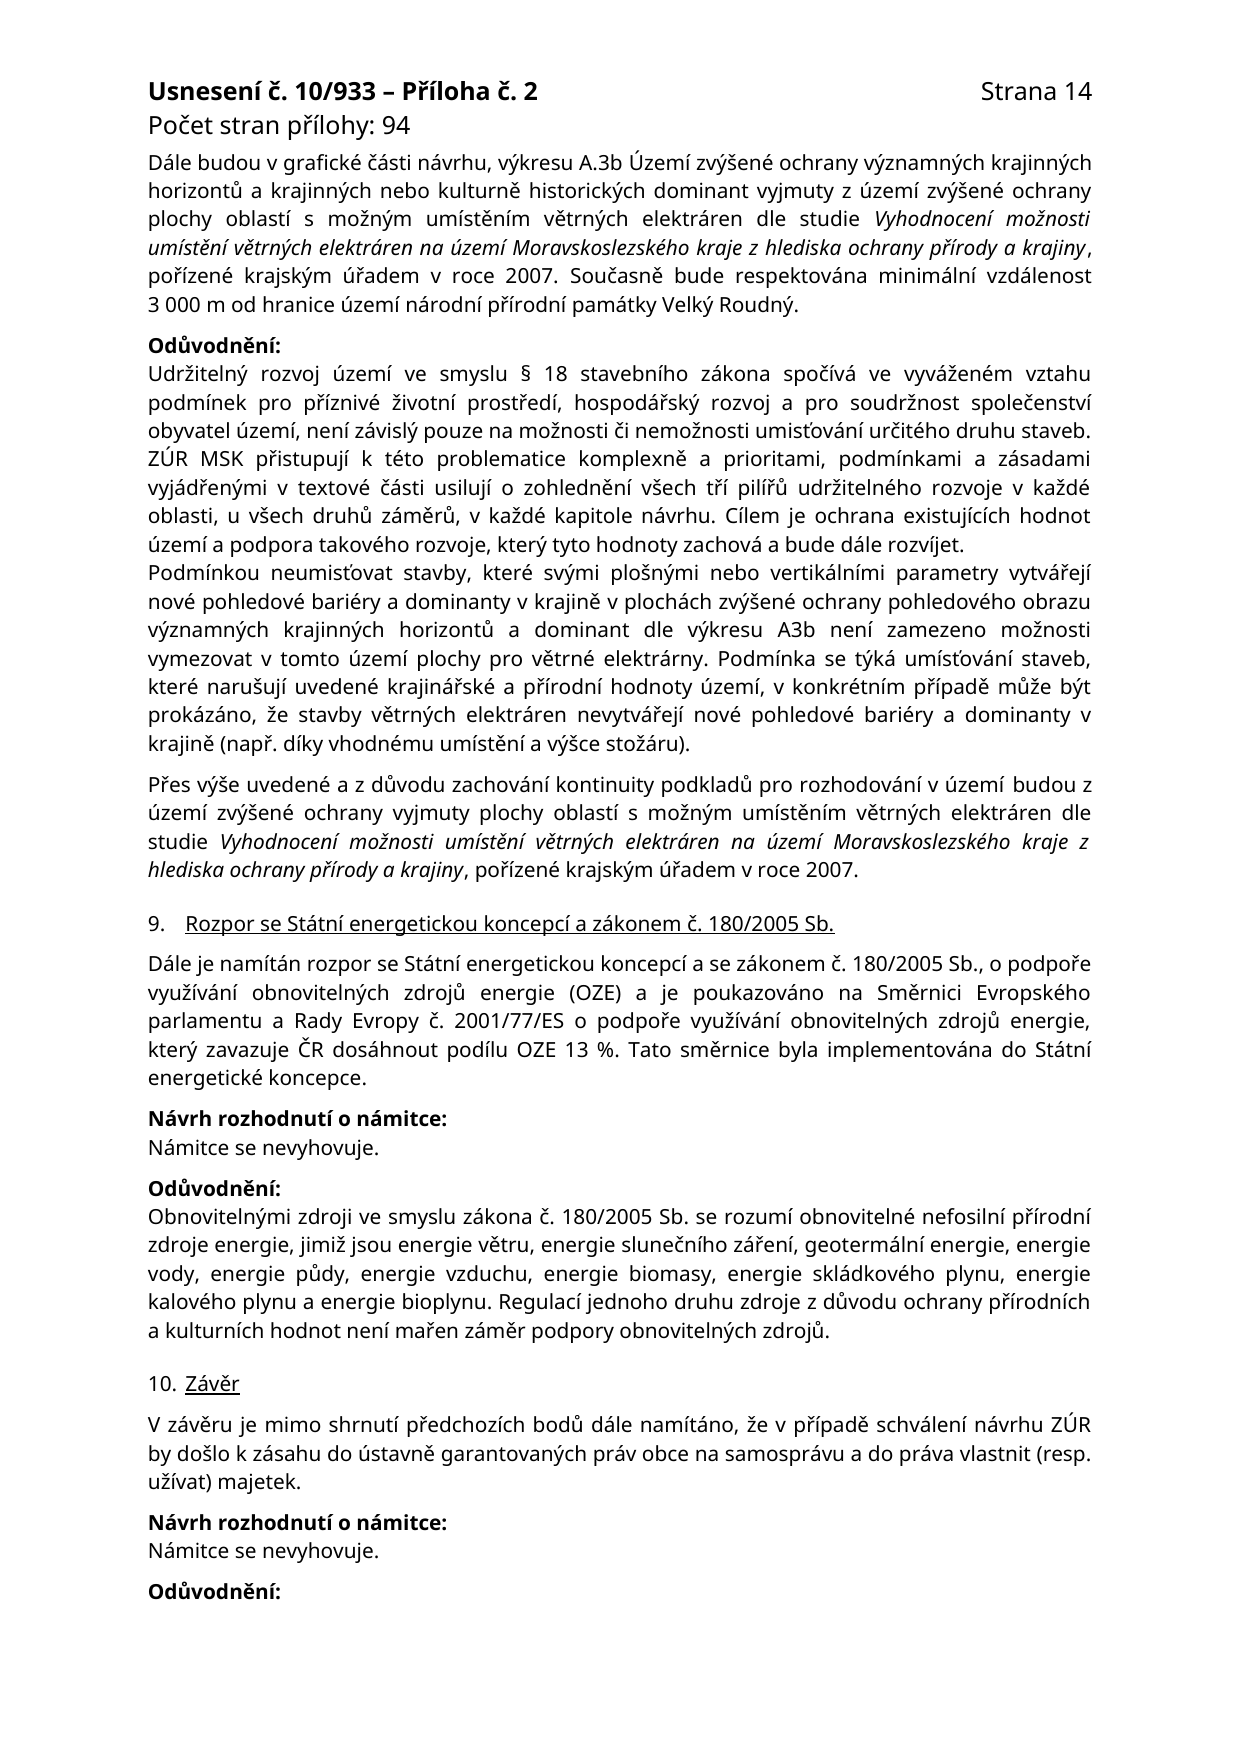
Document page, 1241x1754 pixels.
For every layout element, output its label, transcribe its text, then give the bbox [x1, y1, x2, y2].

text Udržitelný rozvoj území ve smyslu § 18 stavebního zákona spočívá ve vyváženém vztahu podmínek pro příznivé životní prostředí, hospodářský rozvoj a pro soudržnost společenství obyvatel území, není závislý pouze na možnosti či nemožnosti umisťování určitého druhu staveb. ZÚR MSK přistupují k této problematice komplexně a prioritami, podmínkami a zásadami vyjádřenými v textové části usilují o zohlednění všech tří pilířů udržitelného rozvoje v každé oblasti, u všech druhů záměrů, v každé kapitole návrhu. Cílem je ochrana existujících hodnot území a podpora takového rozvoje, který tyto hodnoty zachová a bude dále rozvíjet. [148, 359, 1092, 558]
list Závěr [148, 1369, 1092, 1398]
text Dále budou v grafické části návrhu, výkresu A.3b Území zvýšené ochrany významných krajinných horizontů a krajinných nebo kulturně historických dominant vyjmuty z území zvýšené ochrany plochy oblastí s možným umístěním větrných elektráren dle studie Vyhodnocení možnosti umístění větrných elektráren na území Moravskoslezského kraje z hlediska ochrany přírody a krajiny, pořízené krajským úřadem v roce 2007. Současně bude respektována minimální vzdálenost 3 000 m od hranice území národní přírodní památky Velký Roudný. [148, 148, 1092, 318]
text V závěru je mimo shrnutí předchozích bodů dále namítáno, že v případě schválení návrhu ZÚR by došlo k zásahu do ústavně garantovaných práv obce na samosprávu a do práva vlastnit (resp. užívat) majetek. [148, 1410, 1092, 1496]
text Návrh rozhodnutí o námitce: [148, 1104, 1092, 1133]
text Námitce se nevyhovuje. [148, 1536, 1092, 1565]
text Přes výše uvedené a z důvodu zachování kontinuity podkladů pro rozhodování v území budou z území zvýšené ochrany vyjmuty plochy oblastí s možným umístěním větrných elektráren dle studie Vyhodnocení možnosti umístění větrných elektráren na území Moravskoslezského kraje z hlediska ochrany přírody a krajiny, pořízené krajským úřadem v roce 2007. [148, 770, 1092, 884]
text Odůvodnění: [148, 1577, 1092, 1606]
text Podmínkou neumisťovat stavby, které svými plošnými nebo vertikálními parametry vytvářejí nové pohledové bariéry a dominanty v krajině v plochách zvýšené ochrany pohledového obrazu významných krajinných horizontů a dominant dle výkresu A3b není zamezeno možnosti vymezovat v tomto území plochy pro větrné elektrárny. Podmínka se týká umísťování staveb, které narušují uvedené krajinářské a přírodní hodnoty území, v konkrétním případě může být prokázáno, že stavby větrných elektráren nevytvářejí nové pohledové bariéry a dominanty v krajině (např. díky vhodnému umístění a výšce stožáru). [148, 558, 1092, 757]
text Obnovitelnými zdroji ve smyslu zákona č. 180/2005 Sb. se rozumí obnovitelné nefosilní přírodní zdroje energie, jimiž jsou energie větru, energie slunečního záření, geotermální energie, energie vody, energie půdy, energie vzduchu, energie biomasy, energie skládkového plynu, energie kalového plynu a energie bioplynu. Regulací jednoho druhu zdroje z důvodu ochrany přírodních a kulturních hodnot není mařen záměr podpory obnovitelných zdrojů. [148, 1202, 1092, 1344]
text Dále je namítán rozpor se Státní energetickou koncepcí a se zákonem č. 180/2005 Sb., o podpoře využívání obnovitelných zdrojů energie (OZE) a je poukazováno na Směrnici Evropského parlamentu a Rady Evropy č. 2001/77/ES o podpoře využívání obnovitelných zdrojů energie, který zavazuje ČR dosáhnout podílu OZE 13 %. Tato směrnice byla implementována do Státní energetické koncepce. [148, 949, 1092, 1092]
text Námitce se nevyhovuje. [148, 1133, 1092, 1161]
text Odůvodnění: [148, 1174, 1092, 1202]
text Návrh rozhodnutí o námitce: [148, 1508, 1092, 1536]
list Rozpor se Státní energetickou koncepcí a zákonem č. 180/2005 Sb. [148, 909, 1092, 937]
text Odůvodnění: [148, 331, 1092, 359]
